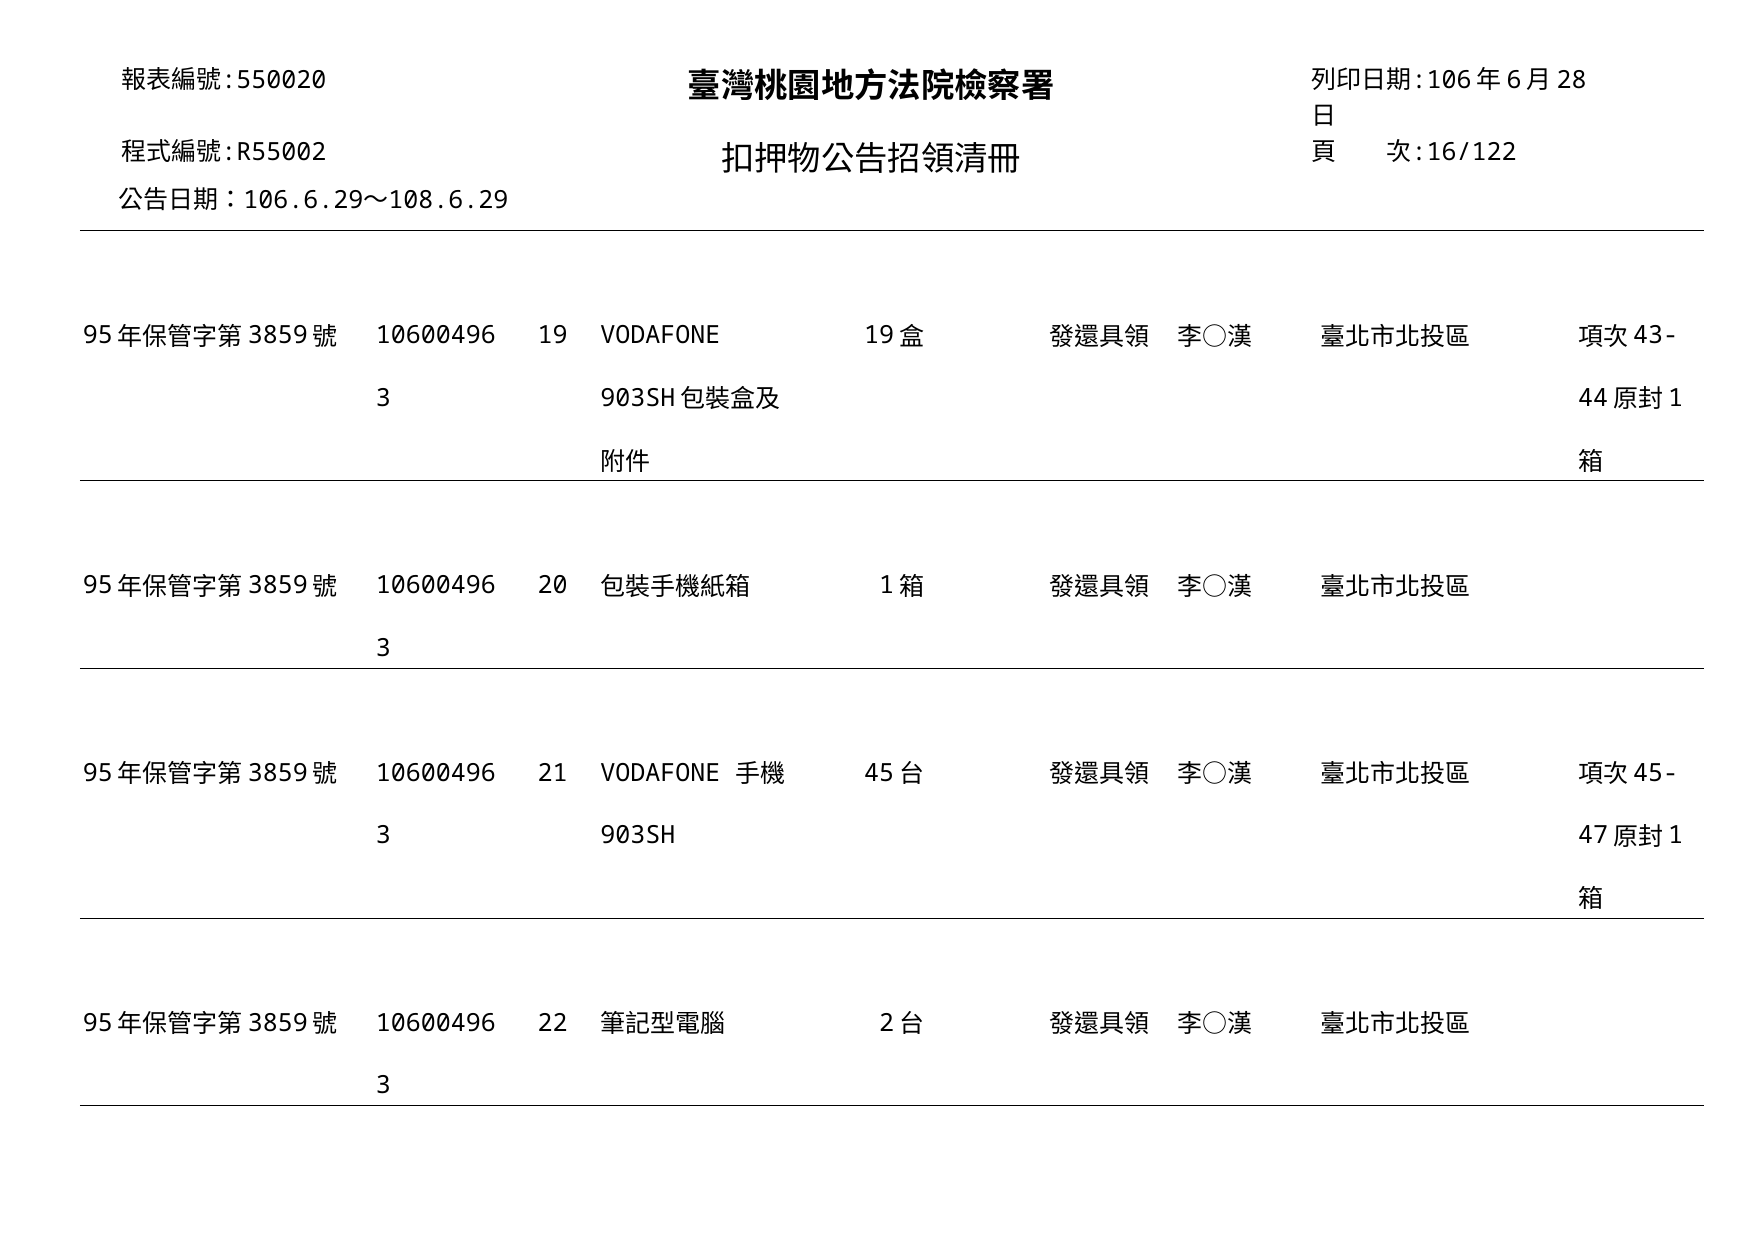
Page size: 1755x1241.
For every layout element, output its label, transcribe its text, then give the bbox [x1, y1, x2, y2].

table_cell 臺北市北投區 [1317, 919, 1575, 1105]
table_cell 20 [507, 481, 597, 667]
table_cell [927, 231, 1046, 480]
table_cell 106004963 [373, 669, 507, 917]
table_cell 李○漢 [1175, 919, 1317, 1105]
table_cell 發還具領 [1046, 669, 1175, 917]
table_cell 95年保管字第3859號 [80, 231, 373, 480]
table_cell [927, 919, 1046, 1105]
table_cell 19盒 [808, 231, 927, 480]
table_cell 發還具領 [1046, 919, 1175, 1105]
table_cell 項次45-47原封1箱 [1575, 669, 1704, 917]
table_cell 發還具領 [1046, 231, 1175, 480]
table_cell 21 [507, 669, 597, 917]
table_cell 22 [507, 919, 597, 1105]
table_cell [927, 481, 1046, 667]
table_cell 95年保管字第3859號 [80, 669, 373, 917]
table_cell 2台 [808, 919, 927, 1105]
table_cell 臺北市北投區 [1317, 481, 1575, 667]
table_cell VODAFONE 903SH包裝盒及附件 [597, 231, 807, 480]
table_cell 李○漢 [1175, 231, 1317, 480]
table_cell 19 [507, 231, 597, 480]
table_cell 106004963 [373, 481, 507, 667]
table_cell 106004963 [373, 231, 507, 480]
table_cell 李○漢 [1175, 669, 1317, 917]
table_cell 臺北市北投區 [1317, 231, 1575, 480]
table_cell [1575, 481, 1704, 667]
table_cell VODAFONE 手機903SH [597, 669, 807, 917]
table_cell 李○漢 [1175, 481, 1317, 667]
table_cell 項次43-44原封1箱 [1575, 231, 1704, 480]
table_cell [1575, 919, 1704, 1105]
table_cell 106004963 [373, 919, 507, 1105]
table_cell 發還具領 [1046, 481, 1175, 667]
table_cell 筆記型電腦 [597, 919, 807, 1105]
table_cell 臺北市北投區 [1317, 669, 1575, 917]
table_cell 1箱 [808, 481, 927, 667]
table_cell 95年保管字第3859號 [80, 919, 373, 1105]
table_cell 45台 [808, 669, 927, 917]
table_cell 包裝手機紙箱 [597, 481, 807, 667]
table_cell [927, 669, 1046, 917]
table_cell 95年保管字第3859號 [80, 481, 373, 667]
